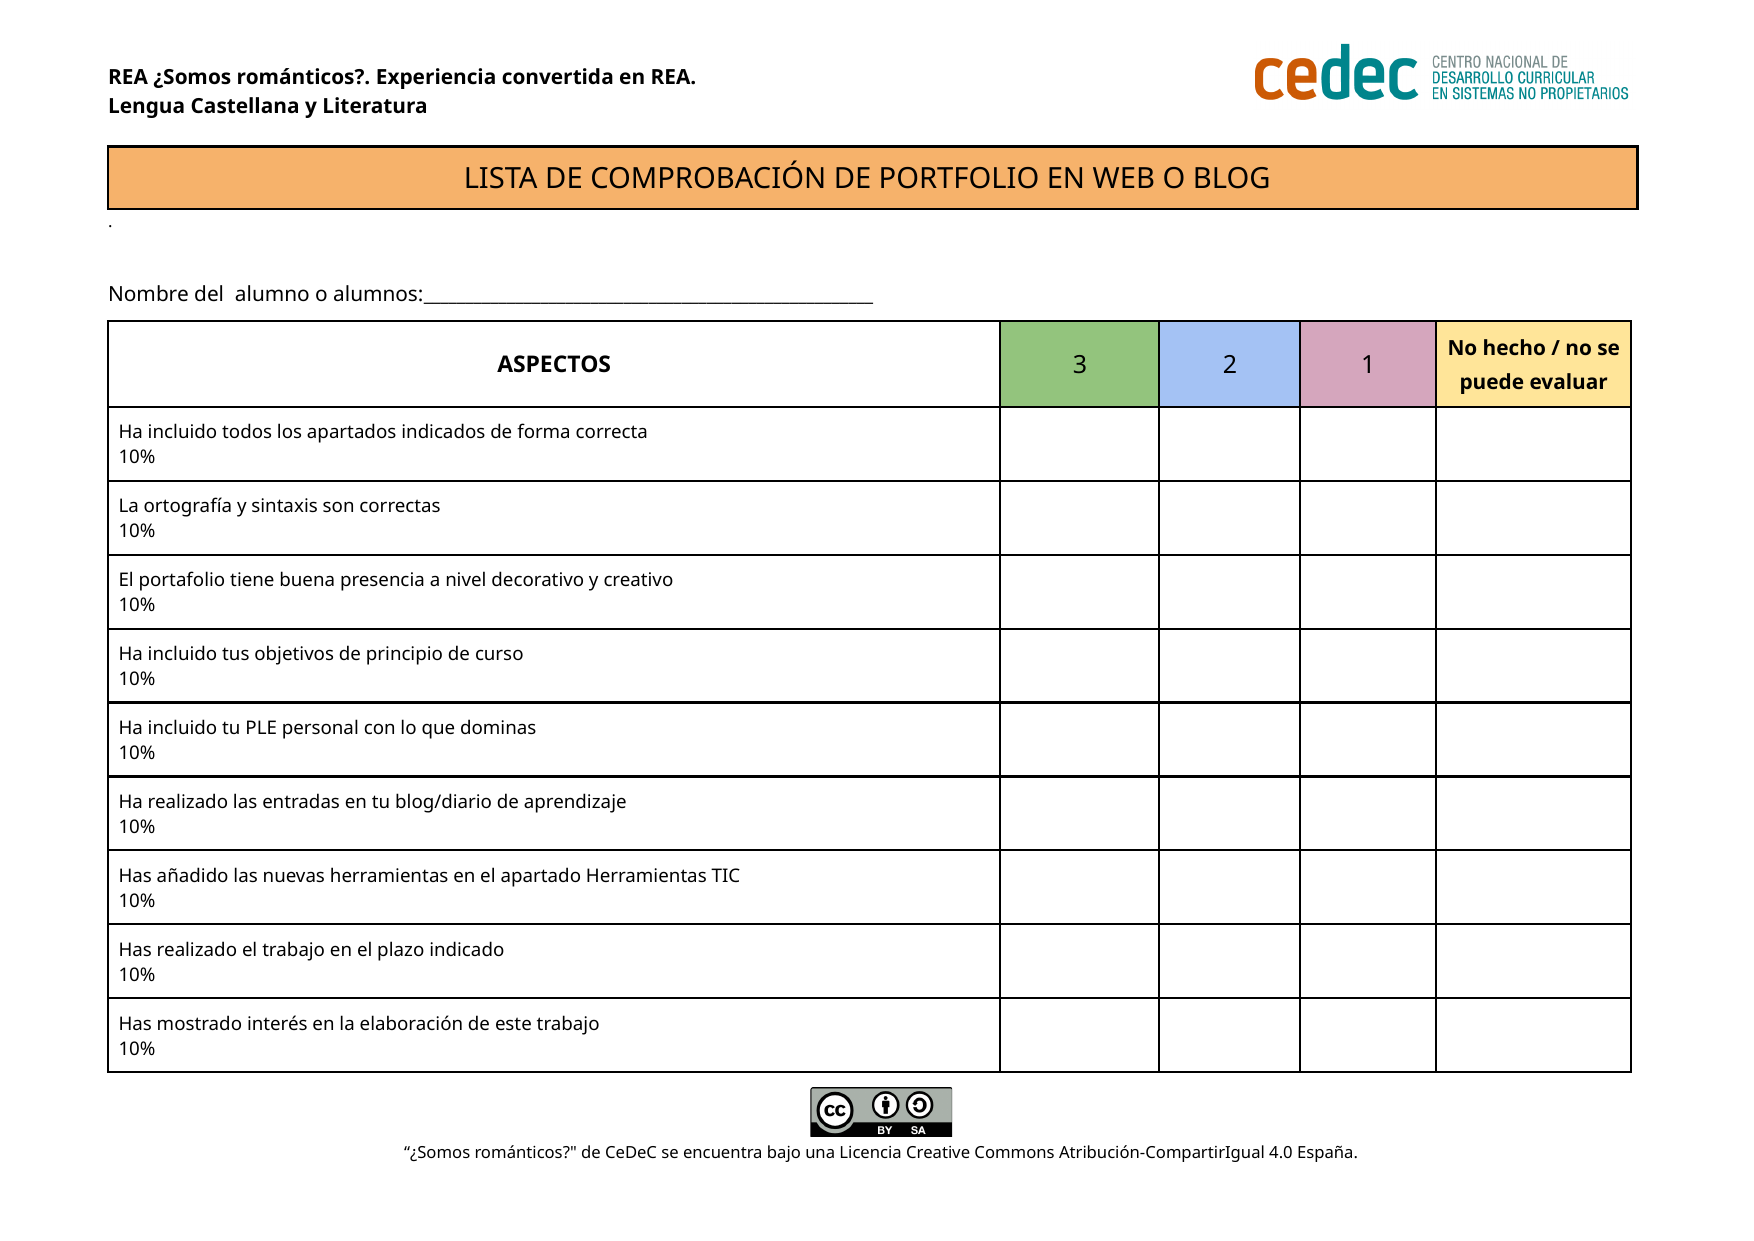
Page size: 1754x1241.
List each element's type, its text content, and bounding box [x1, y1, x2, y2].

table_header No hecho / no se puede evaluar [1437, 322, 1630, 406]
table_cell [1301, 778, 1435, 849]
table_cell La ortografía y sintaxis son correctas 10% [109, 482, 999, 553]
table_cell Has mostrado interés en la elaboración de este trabajo 10% [109, 999, 999, 1071]
table_cell [1301, 704, 1435, 775]
table_cell [1437, 999, 1630, 1071]
table_cell [1001, 408, 1158, 479]
table_cell [1001, 778, 1158, 849]
table_cell [1301, 851, 1435, 923]
table_header ASPECTOS [109, 322, 999, 406]
table_cell [1301, 408, 1435, 479]
table_cell Has añadido las nuevas herramientas en el apartado Herramientas TIC 10% [109, 851, 999, 923]
table_cell [1437, 851, 1630, 923]
table_cell [1160, 408, 1299, 479]
table_cell [1160, 556, 1299, 627]
table_cell [1437, 482, 1630, 553]
table_cell [1301, 999, 1435, 1071]
table_cell [1001, 630, 1158, 701]
table_cell [1160, 630, 1299, 701]
picture [1252, 41, 1637, 110]
table_cell El portafolio tiene buena presencia a nivel decorativo y creativo 10% [109, 556, 999, 627]
table_cell [1160, 851, 1299, 923]
table_cell [1001, 482, 1158, 553]
table_header LISTA DE COMPROBACIÓN DE PORTFOLIO EN WEB O BLOG [109, 148, 1636, 208]
table_cell Ha realizado las entradas en tu blog/diario de aprendizaje 10% [109, 778, 999, 849]
table_cell [1301, 630, 1435, 701]
table_cell [1301, 556, 1435, 627]
table_cell Ha incluido todos los apartados indicados de forma correcta 10% [109, 408, 999, 479]
table_cell Ha incluido tus objetivos de principio de curso 10% [109, 630, 999, 701]
table_cell [1437, 925, 1630, 997]
table_cell [1160, 778, 1299, 849]
table_cell [1001, 999, 1158, 1071]
table_cell [1160, 482, 1299, 553]
table_cell [1160, 704, 1299, 775]
table_cell [1301, 925, 1435, 997]
table_header 1 [1301, 322, 1435, 406]
table_header 2 [1160, 322, 1299, 406]
table_cell [1437, 630, 1630, 701]
table_cell [1160, 999, 1299, 1071]
table_cell [1437, 556, 1630, 627]
table_cell [1437, 778, 1630, 849]
table_header 3 [1001, 322, 1158, 406]
table_cell Has realizado el trabajo en el plazo indicado 10% [109, 925, 999, 997]
table_cell [1437, 704, 1630, 775]
table_cell Ha incluido tu PLE personal con lo que dominas 10% [109, 704, 999, 775]
text Nombre del alumno o alumnos:______________________________________________________ [108, 279, 1655, 308]
table_cell [1001, 556, 1158, 627]
text . [108, 210, 1655, 267]
picture [810, 1087, 953, 1137]
table_cell [1001, 704, 1158, 775]
table_cell [1437, 408, 1630, 479]
table_cell [1001, 851, 1158, 923]
table_cell [1301, 482, 1435, 553]
table_cell [1160, 925, 1299, 997]
table_cell [1001, 925, 1158, 997]
